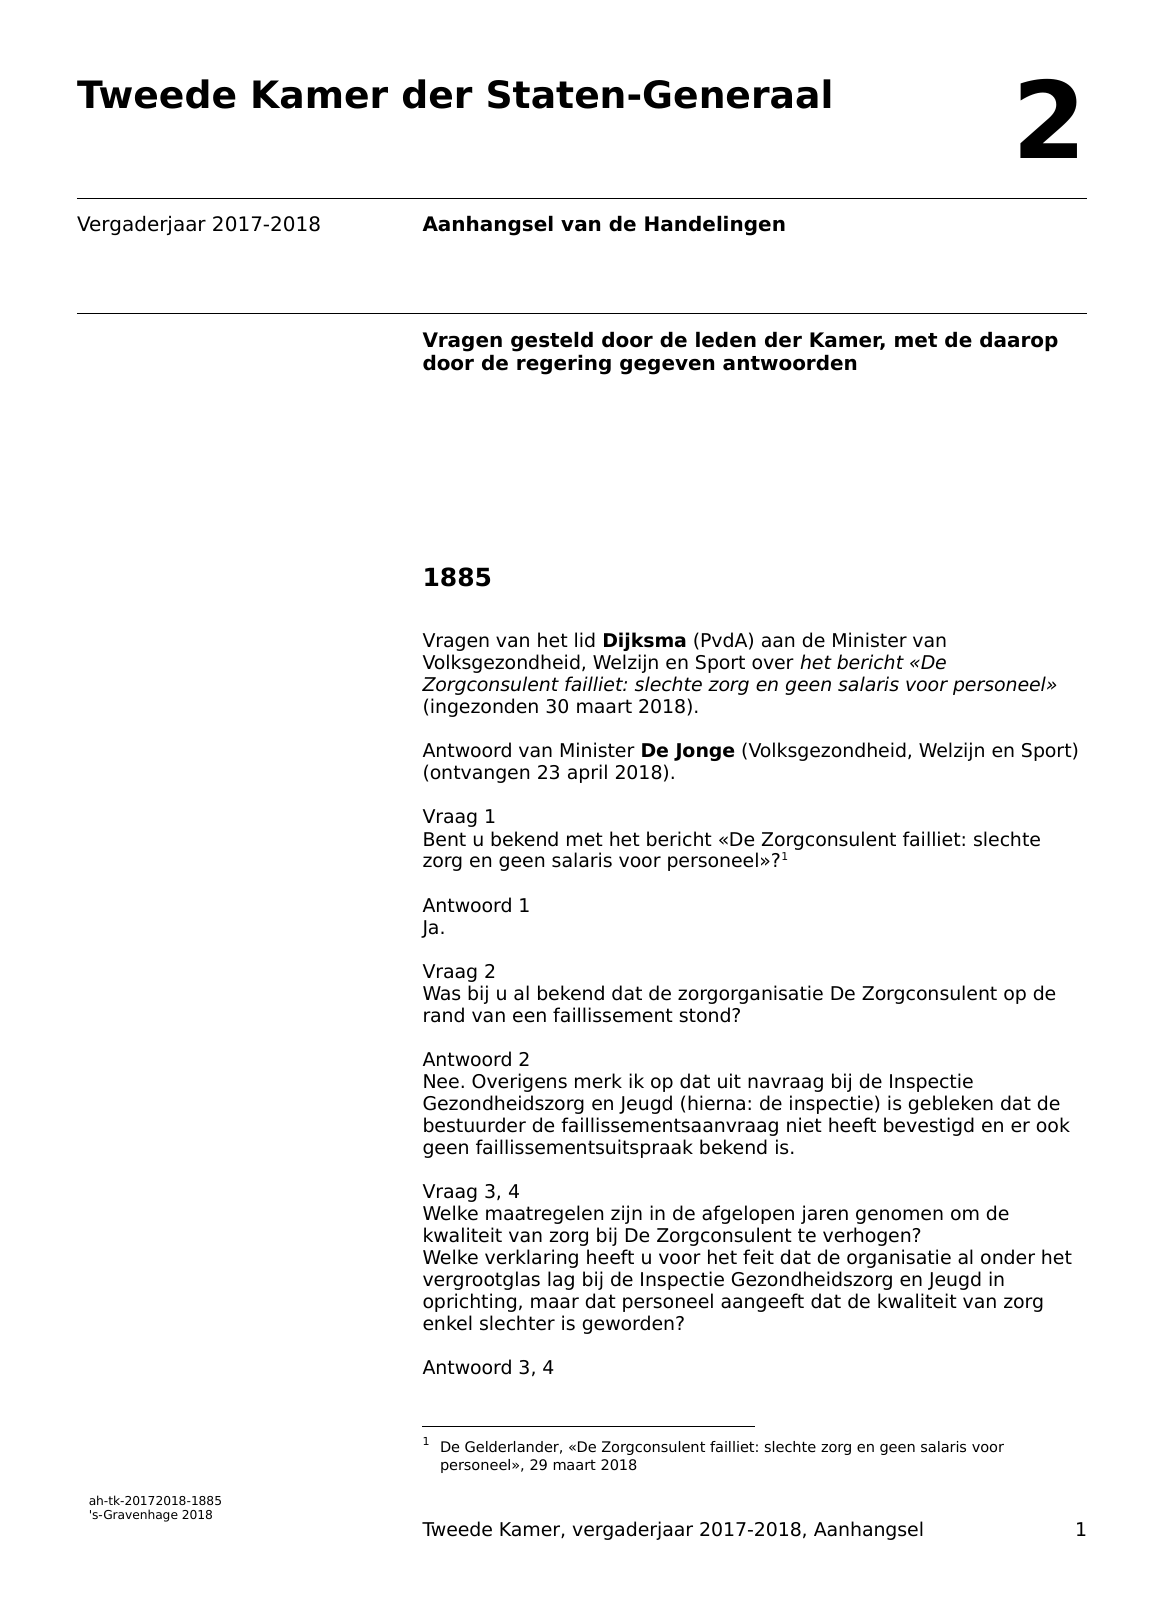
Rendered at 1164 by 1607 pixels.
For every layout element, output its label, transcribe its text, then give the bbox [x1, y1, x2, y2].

text Bent u bekend met het bericht «De Zorgconsulent failliet: slechte zorg en geen salaris voor personeel»? [422, 828, 1087, 872]
text Welke maatregelen zijn in de afgelopen jaren genomen om de kwaliteit van zorg bij De Zorgconsulent te verhogen? [422, 1203, 1087, 1247]
text De Gelderlander, «De Zorgconsulent failliet: slechte zorg en geen salaris voor personeel», 29 maart 2018 [422, 1435, 1087, 1474]
table_header 2 [886, 59, 1087, 198]
text ah-tk-20172018-1885 [88, 1494, 323, 1508]
text 's-Gravenhage 2018 [88, 1508, 323, 1522]
text Vraag 1 [422, 806, 1087, 828]
text Vragen van het lid Dijksma (PvdA) aan de Minister van Volksgezondheid, Welzijn en Sport over het bericht «De Zorgconsulent failliet: slechte zorg en geen salaris voor personeel» (ingezonden 30 maart 2018). [422, 630, 1087, 718]
text 1885 [422, 563, 1087, 592]
text Antwoord 1 [422, 894, 1087, 917]
table_header Tweede Kamer der Staten-Generaal [77, 59, 886, 198]
table_cell Vragen gesteld door de leden der Kamer, met de daarop door de regering gegeven antwoorden [422, 314, 1087, 375]
text Antwoord 2 [422, 1049, 1087, 1071]
table_cell Vergaderjaar 2017-2018 [77, 199, 422, 313]
text Welke verklaring heeft u voor het feit dat de organisatie al onder het vergrootglas lag bij de Inspectie Gezondheidszorg en Jeugd in oprichting, maar dat personeel aangeeft dat de kwaliteit van zorg enkel slechter is geworden? [422, 1247, 1087, 1335]
text Antwoord 3, 4 [422, 1357, 1087, 1379]
text Was bij u al bekend dat de zorgorganisatie De Zorgconsulent op de rand van een faillissement stond? [422, 983, 1087, 1027]
text Vraag 2 [422, 961, 1087, 983]
text Antwoord van Minister De Jonge (Volksgezondheid, Welzijn en Sport) (ontvangen 23 april 2018). [422, 740, 1087, 784]
text Ja. [422, 917, 1087, 938]
table_cell [77, 314, 422, 375]
text Nee. Overigens merk ik op dat uit navraag bij de Inspectie Gezondheidszorg en Jeugd (hierna: de inspectie) is gebleken dat de bestuurder de faillissementsaanvraag niet heeft bevestigd en er ook geen faillissementsuitspraak bekend is. [422, 1071, 1087, 1159]
text Vraag 3, 4 [422, 1181, 1087, 1203]
table_cell Aanhangsel van de Handelingen [422, 199, 1087, 313]
